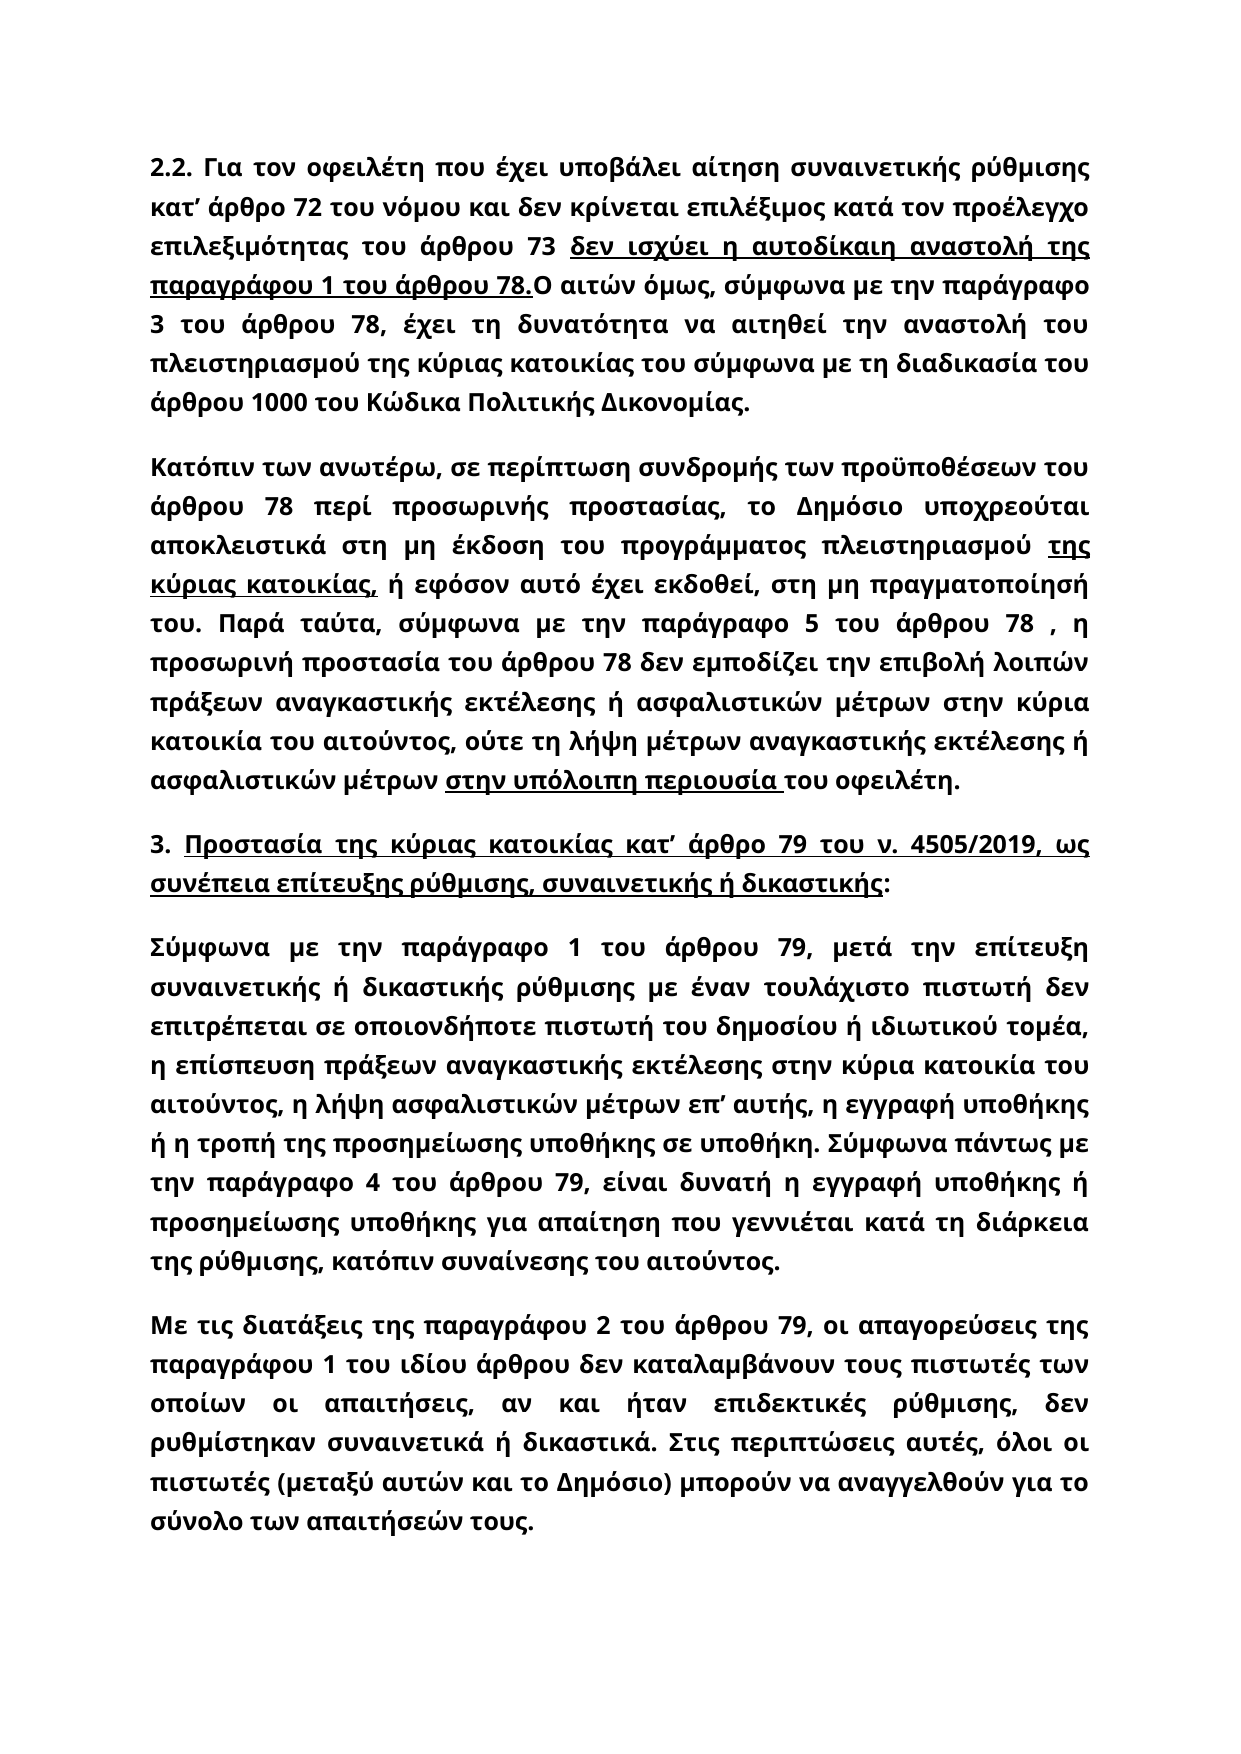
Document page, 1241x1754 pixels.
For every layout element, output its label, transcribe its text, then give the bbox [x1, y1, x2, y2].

text 3. Προστασία της κύριας κατοικίας κατ’ άρθρο 79 του ν. 4505/2019, ως συνέπεια επίτευξης ρύθμισης, συναινετικής ή δικαστικής: [150, 827, 1090, 900]
text Με τις διατάξεις της παραγράφου 2 του άρθρου 79, οι απαγορεύσεις της παραγράφου 1 του ιδίου άρθρου δεν καταλαμβάνουν τους πιστωτές των οποίων οι απαιτήσεις, αν και ήταν επιδεκτικές ρύθμισης, δεν ρυθμίστηκαν συναινετικά ή δικαστικά. Στις περιπτώσεις αυτές, όλοι οι πιστωτές (μεταξύ αυτών και το Δημόσιο) μπορούν να αναγγελθούν για το σύνολο των απαιτήσεών τους. [150, 1307, 1090, 1537]
text 2.2. Για τον οφειλέτη που έχει υποβάλει αίτηση συναινετικής ρύθμισης κατ’ άρθρο 72 του νόμου και δεν κρίνεται επιλέξιμος κατά τον προέλεγχο επιλεξιμότητας του άρθρου 73 δεν ισχύει η αυτοδίκαιη αναστολή της παραγράφου 1 του άρθρου 78.Ο αιτών όμως, σύμφωνα με την παράγραφο 3 του άρθρου 78, έχει τη δυνατότητα να αιτηθεί την αναστολή του πλειστηριασμού της κύριας κατοικίας του σύμφωνα με τη διαδικασία του άρθρου 1000 του Κώδικα Πολιτικής Δικονομίας. [150, 150, 1090, 419]
text Κατόπιν των ανωτέρω, σε περίπτωση συνδρομής των προϋποθέσεων του άρθρου 78 περί προσωρινής προστασίας, το Δημόσιο υποχρεούται αποκλειστικά στη μη έκδοση του προγράμματος πλειστηριασμού της κύριας κατοικίας, ή εφόσον αυτό έχει εκδοθεί, στη μη πραγματοποίησή του. Παρά ταύτα, σύμφωνα με την παράγραφο 5 του άρθρου 78 , η προσωρινή προστασία του άρθρου 78 δεν εμποδίζει την επιβολή λοιπών πράξεων αναγκαστικής εκτέλεσης ή ασφαλιστικών μέτρων στην κύρια κατοικία του αιτούντος, ούτε τη λήψη μέτρων αναγκαστικής εκτέλεσης ή ασφαλιστικών μέτρων στην υπόλοιπη περιουσία του οφειλέτη. [150, 449, 1090, 797]
text Σύμφωνα με την παράγραφο 1 του άρθρου 79, μετά την επίτευξη συναινετικής ή δικαστικής ρύθμισης με έναν τουλάχιστο πιστωτή δεν επιτρέπεται σε οποιονδήποτε πιστωτή του δημοσίου ή ιδιωτικού τομέα, η επίσπευση πράξεων αναγκαστικής εκτέλεσης στην κύρια κατοικία του αιτούντος, η λήψη ασφαλιστικών μέτρων επ’ αυτής, η εγγραφή υποθήκης ή η τροπή της προσημείωσης υποθήκης σε υποθήκη. Σύμφωνα πάντως με την παράγραφο 4 του άρθρου 79, είναι δυνατή η εγγραφή υποθήκης ή προσημείωσης υποθήκης για απαίτηση που γεννιέται κατά τη διάρκεια της ρύθμισης, κατόπιν συναίνεσης του αιτούντος. [150, 930, 1090, 1277]
